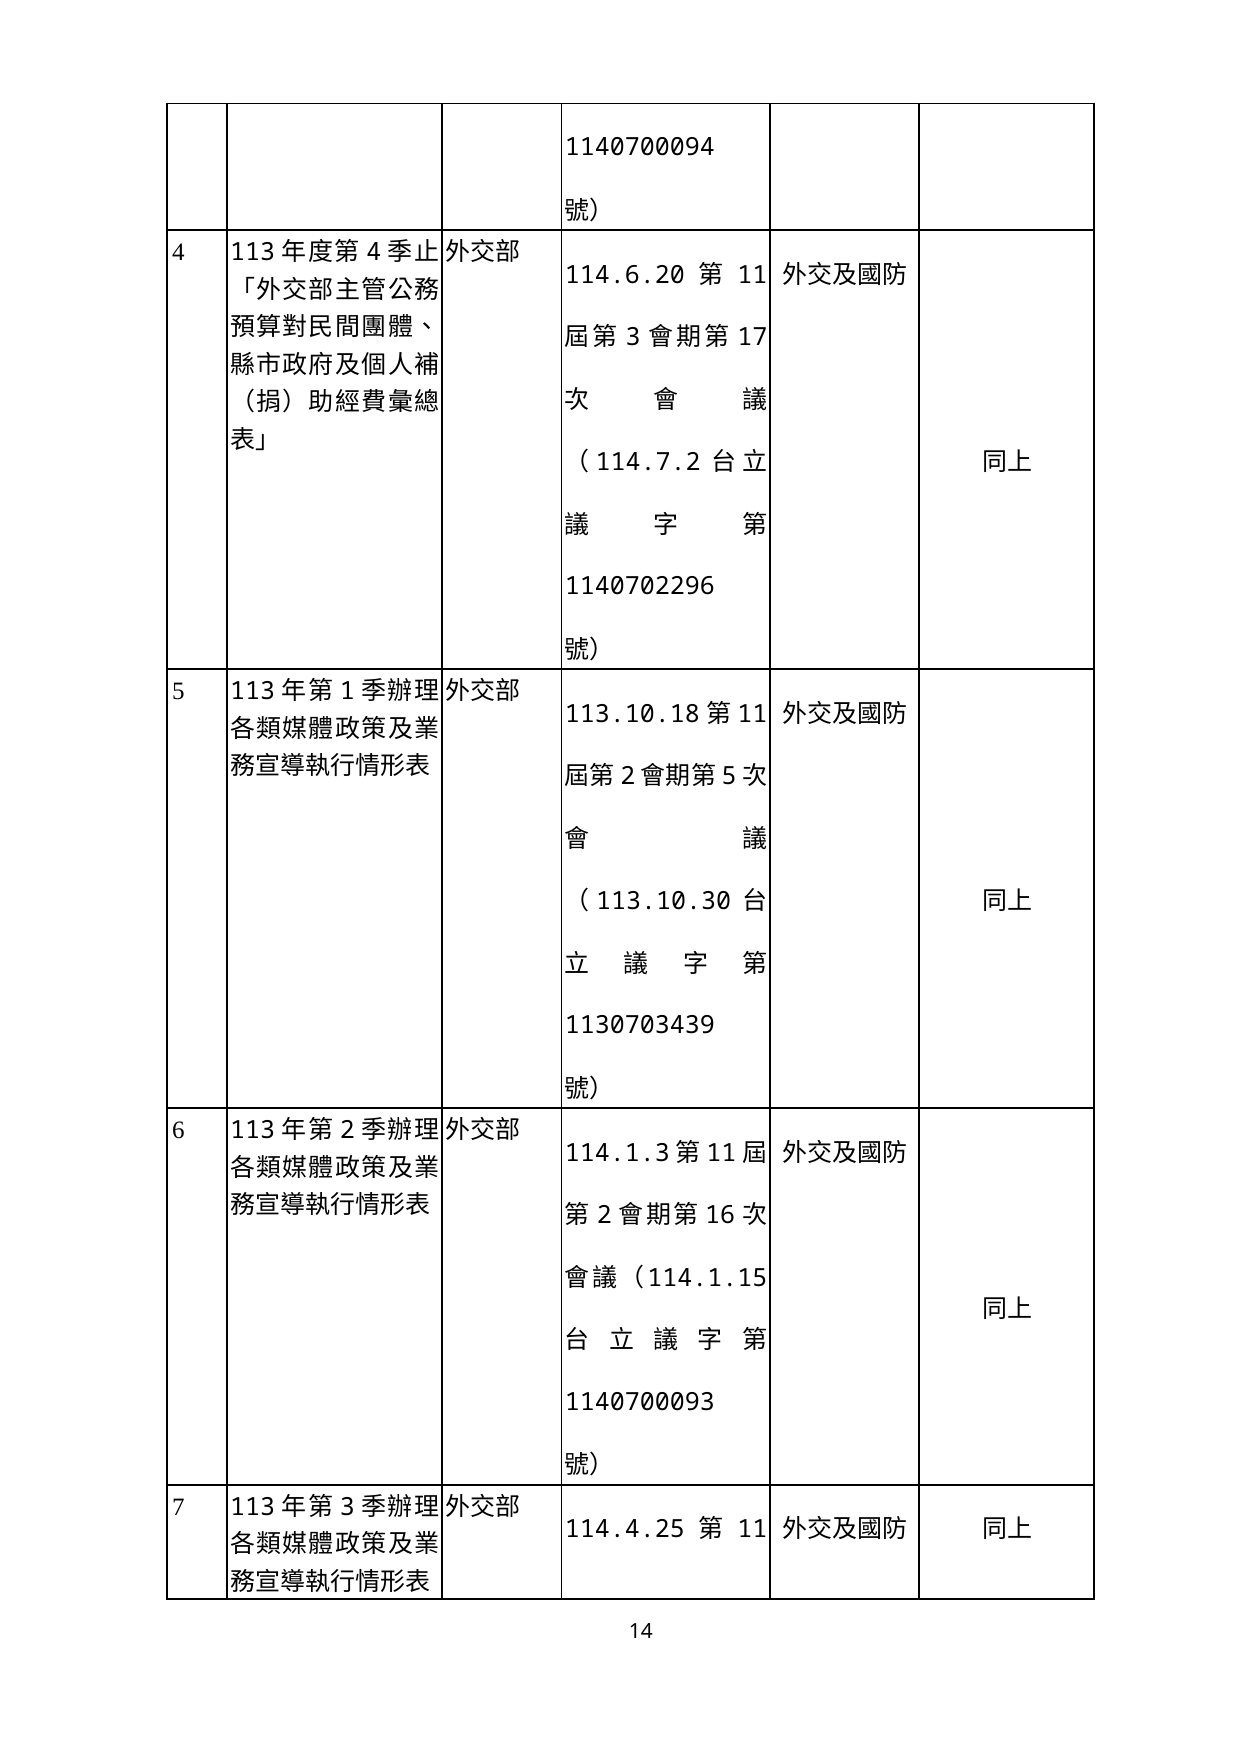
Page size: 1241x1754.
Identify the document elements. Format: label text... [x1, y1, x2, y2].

table_cell 1140700094號） [562, 104, 769, 229]
table_cell 同上 [920, 670, 1093, 1107]
table_cell 同上 [920, 231, 1093, 668]
table_cell 外交及國防 [771, 670, 918, 1107]
table_cell 113年第1季辦理各類媒體政策及業務宣導執行情形表 [228, 670, 441, 1107]
table_cell 外交及國防 [771, 1486, 918, 1598]
table_cell 114.4.25第11 [562, 1486, 769, 1598]
table_cell [771, 104, 918, 229]
table_cell [228, 104, 441, 229]
table_cell 外交及國防 [771, 1109, 918, 1484]
table_cell 外交部 [443, 670, 561, 1107]
table_cell 同上 [920, 1486, 1093, 1598]
table_cell [920, 104, 1093, 229]
table_cell 同上 [920, 1109, 1093, 1484]
table_cell 113年度第4季止「外交部主管公務預算對民間團體、縣市政府及個人補（捐）助經費彙總表」 [228, 231, 441, 668]
table_cell [168, 231, 226, 668]
table_cell 113.10.18第11屆第2會期第5次會議（113.10.30台立議字第1130703439號） [562, 670, 769, 1107]
table_cell 外交部 [443, 1109, 561, 1484]
table_cell 外交及國防 [771, 231, 918, 668]
table_cell 113年第3季辦理各類媒體政策及業務宣導執行情形表 [228, 1486, 441, 1598]
table_cell 外交部 [443, 1486, 561, 1598]
table_cell 113年第2季辦理各類媒體政策及業務宣導執行情形表 [228, 1109, 441, 1484]
table_cell [168, 1486, 226, 1598]
table_cell [168, 104, 226, 229]
table_cell [443, 104, 561, 229]
table_cell 外交部 [443, 231, 561, 668]
table_cell 114.1.3第11屆第2會期第16次會議（114.1.15台立議字第1140700093號） [562, 1109, 769, 1484]
table_cell [168, 670, 226, 1107]
table_cell 114.6.20第11屆第3會期第17次會議（114.7.2台立議字第1140702296號） [562, 231, 769, 668]
table_cell [168, 1109, 226, 1484]
